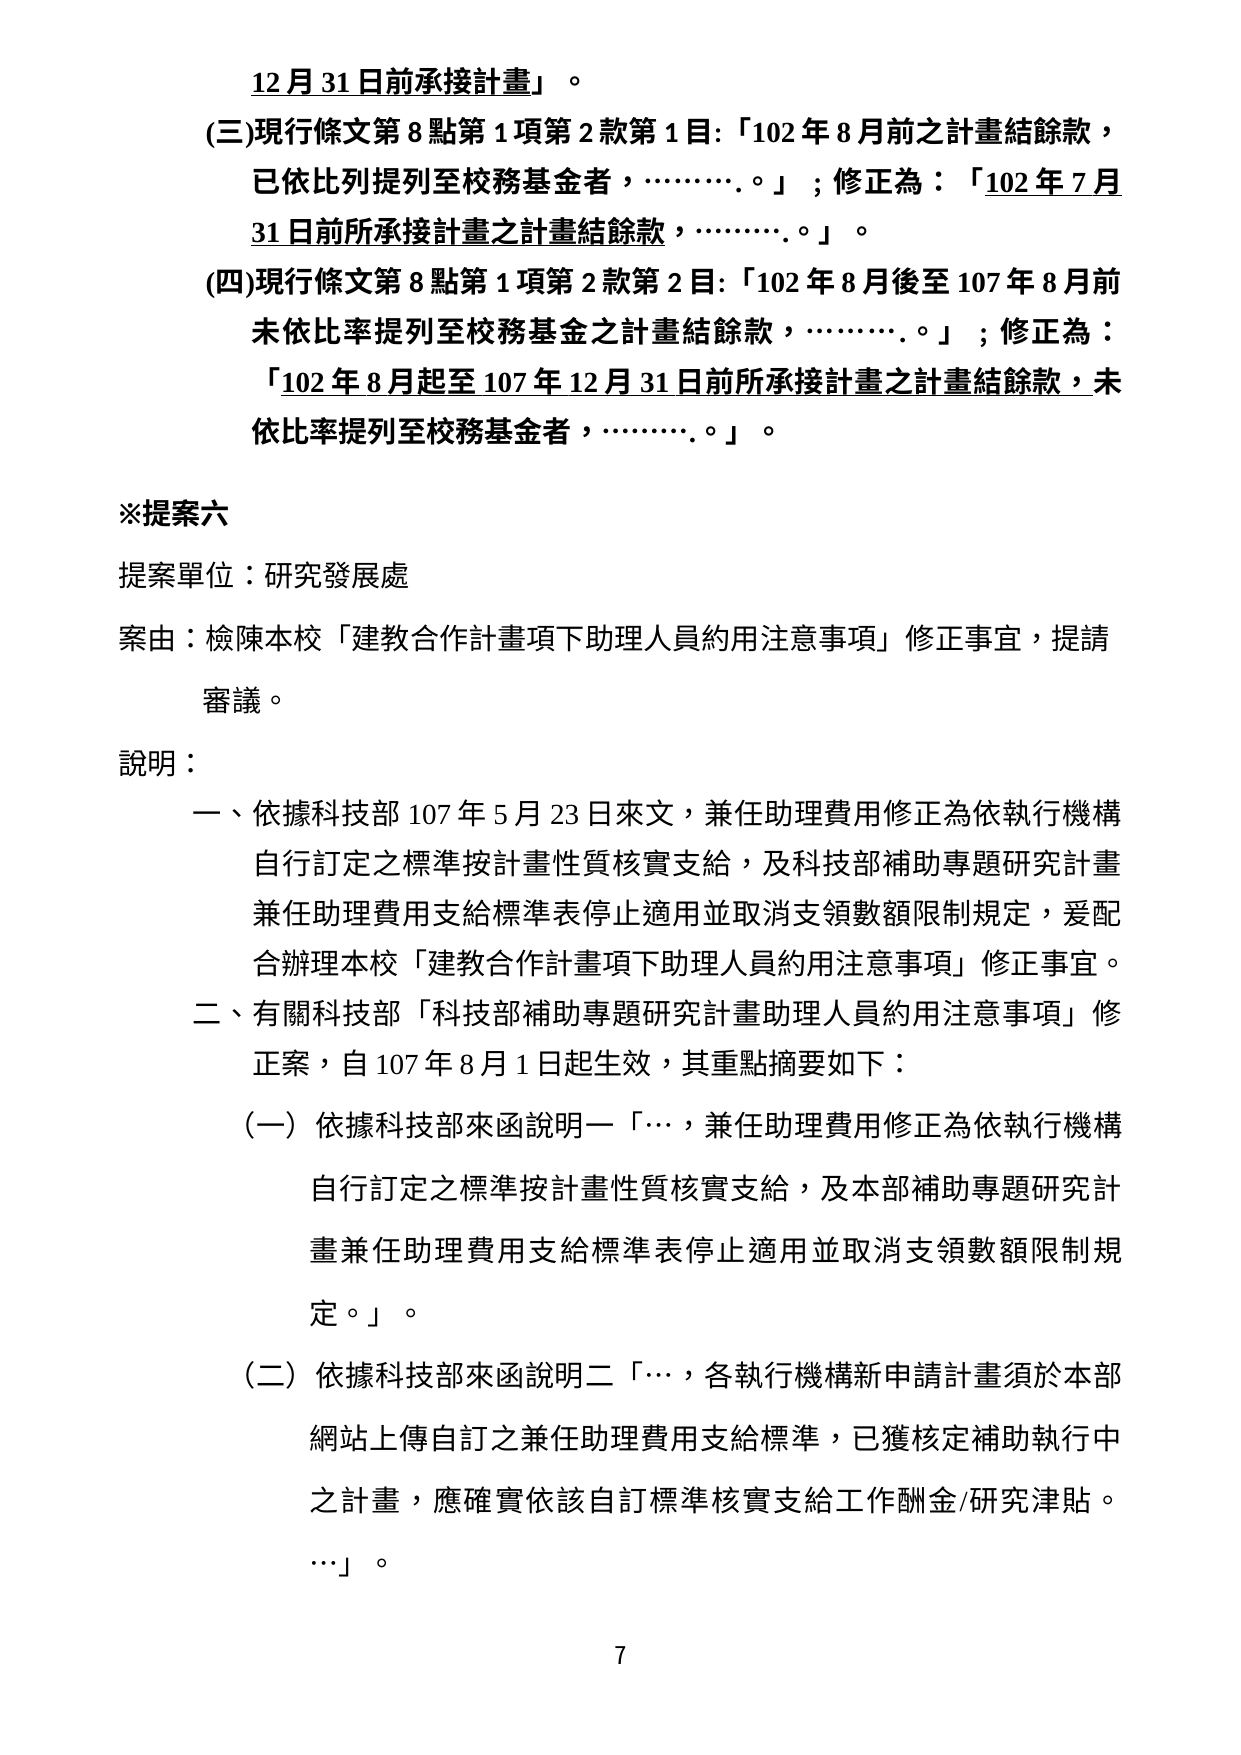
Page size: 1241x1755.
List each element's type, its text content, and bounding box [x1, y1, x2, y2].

text 說明： [118, 720, 1122, 782]
text (三)現行條文第8點第1項第2款第1目:「102年8月前之計畫結餘款，已依比列提列至校務基金者，……….。」﹔修正為：「102年7月31日前所承接計畫之計畫結餘款，……….。」。 [205, 101, 1122, 251]
text 提案單位：研究發展處 [118, 532, 1122, 595]
text ※提案六 [118, 470, 1122, 532]
text 一、依據科技部107年5月23日來文，兼任助理費用修正為依執行機構自行訂定之標準按計畫性質核實支給，及科技部補助專題研究計畫兼任助理費用支給標準表停止適用並取消支領數額限制規定，爰配合辦理本校「建教合作計畫項下助理人員約用注意事項」修正事宜。 [192, 782, 1122, 982]
text 二、有關科技部「科技部補助專題研究計畫助理人員約用注意事項」修正案，自107年8月1日起生效，其重點摘要如下： [192, 982, 1122, 1082]
text 案由：檢陳本校「建教合作計畫項下助理人員約用注意事項」修正事宜，提請審議。 [118, 595, 1122, 720]
text 12月31日前承接計畫」。 [205, 51, 1122, 101]
text （二）依據科技部來函說明二「…，各執行機構新申請計畫須於本部網站上傳自訂之兼任助理費用支給標準，已獲核定補助執行中之計畫，應確實依該自訂標準核實支給工作酬金/研究津貼。…」。 [166, 1332, 1122, 1582]
text （一）依據科技部來函說明一「…，兼任助理費用修正為依執行機構自行訂定之標準按計畫性質核實支給，及本部補助專題研究計畫兼任助理費用支給標準表停止適用並取消支領數額限制規定。」。 [166, 1082, 1122, 1332]
text (四)現行條文第8點第1項第2款第2目:「102年8月後至107年8月前未依比率提列至校務基金之計畫結餘款，……….。」﹔修正為：「102年8月起至107年12月31日前所承接計畫之計畫結餘款，未依比率提列至校務基金者，……….。」。 [205, 251, 1122, 451]
